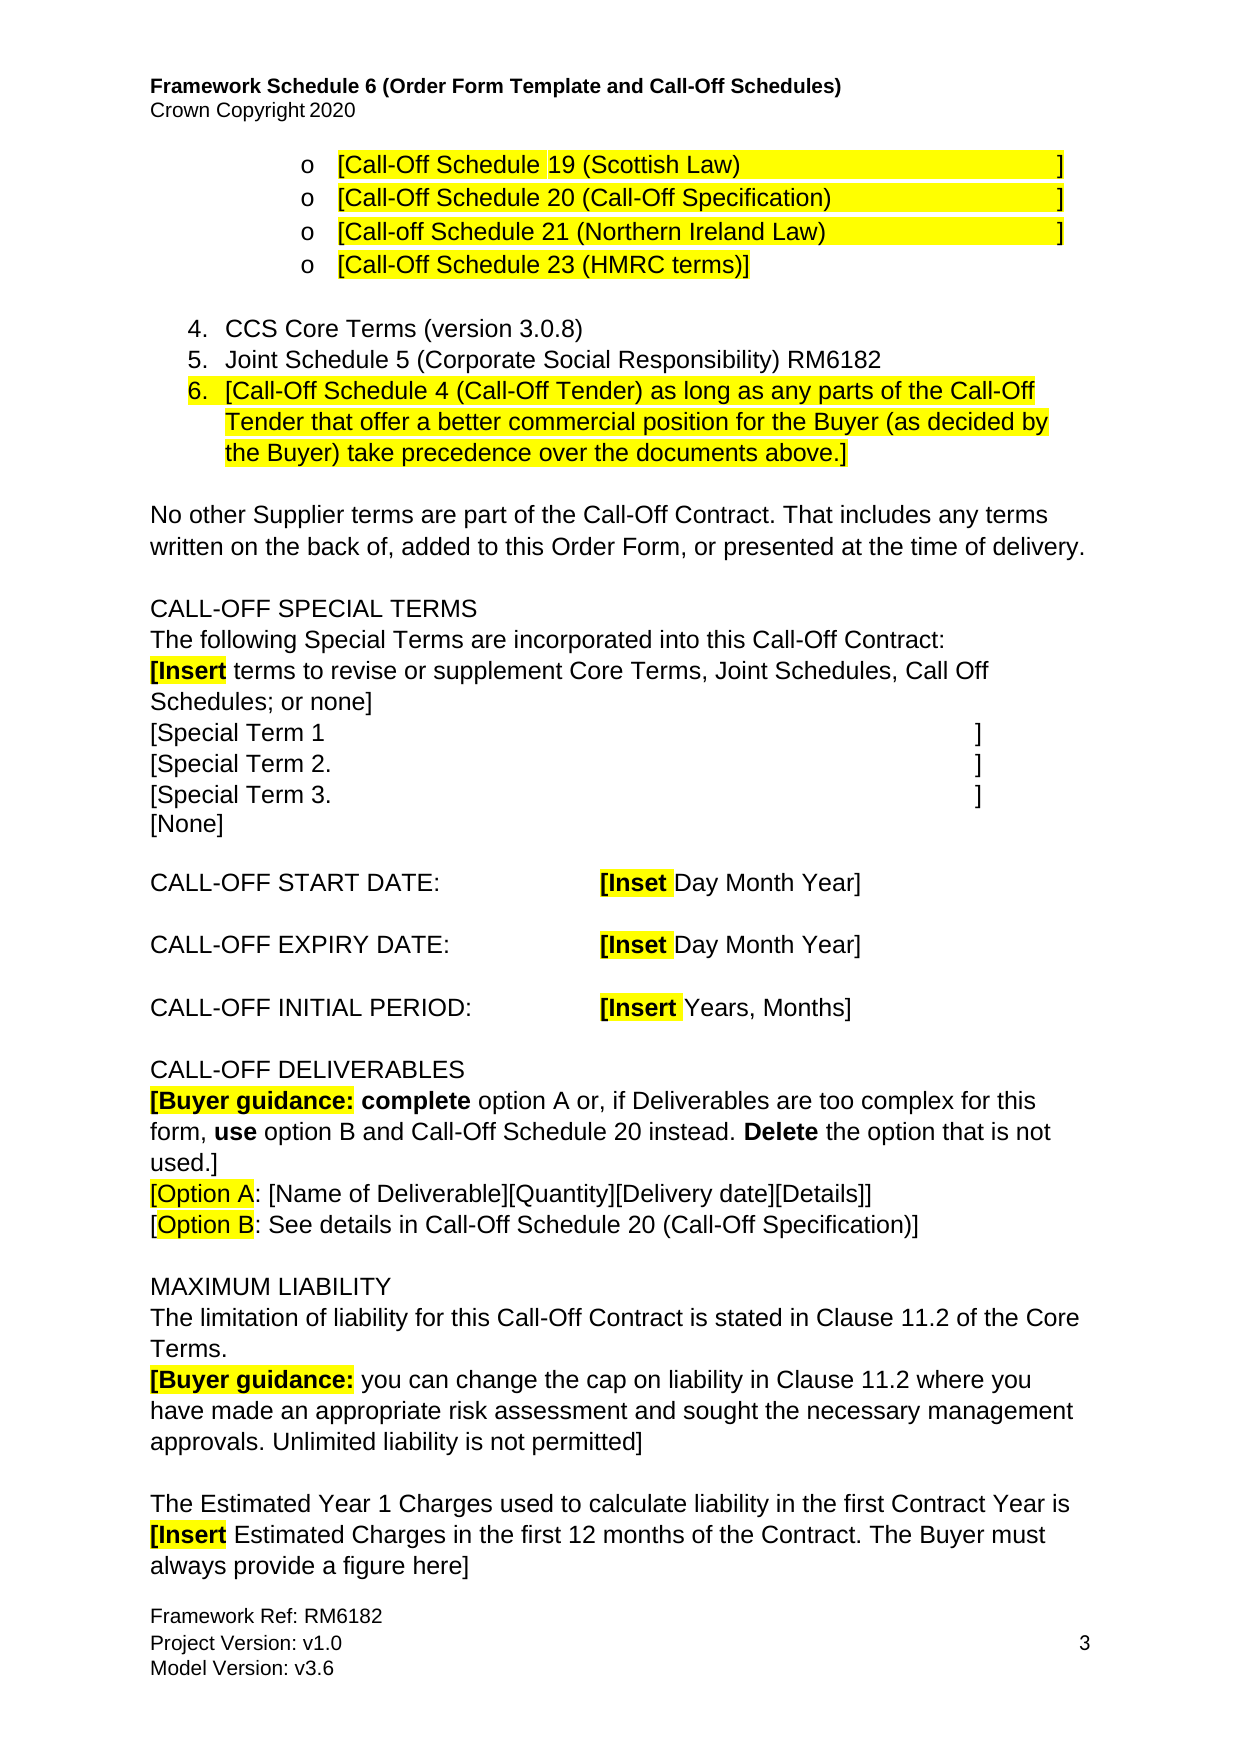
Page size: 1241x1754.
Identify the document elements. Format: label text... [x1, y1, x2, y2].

text CALL-OFF DELIVERABLES [150, 1055, 1090, 1083]
text [Special Term 1 ] [150, 718, 1090, 747]
list [Call-Off Schedule 20 (Call-Off Specification) ] [300, 183, 1090, 214]
text CALL-OFF INITIAL PERIOD: [Insert Years, Months] [150, 993, 1090, 1021]
text The limitation of liability for this Call-Off Contract is stated in Clause 11.2 of the Core Terms. [150, 1303, 1090, 1363]
list [Call-Off Schedule 23 (HMRC terms)] [300, 250, 1090, 312]
list [Call-Off Schedule 19 (Scottish Law) ] [300, 150, 1090, 181]
text [Insert terms to revise or supplement Core Terms, Joint Schedules, Call Off Schedules; or none] [150, 656, 1090, 716]
list CCS Core Terms (version 3.0.8) [187, 314, 1090, 343]
text [Buyer guidance: you can change the cap on liability in Clause 11.2 where you have made an appropriate risk assessment and sought the necessary management approvals. Unlimited liability is not permitted] [150, 1365, 1090, 1456]
text [Special Term 2. ] [150, 749, 1090, 778]
text [Buyer guidance: complete option A or, if Deliverables are too complex for this form, use option B and Call-Off Schedule 20 instead. Delete the option that is not used.] [150, 1086, 1090, 1177]
text MAXIMUM LIABILITY [150, 1272, 1090, 1301]
text No other Supplier terms are part of the Call-Off Contract. That includes any terms written on the back of, added to this Order Form, or presented at the time of delivery. [150, 501, 1090, 560]
text CALL-OFF SPECIAL TERMS [150, 594, 1090, 622]
text CALL-OFF START DATE: [Inset Day Month Year] [150, 868, 1090, 897]
text [None] [150, 809, 993, 837]
text [Special Term 3. ] [150, 780, 993, 809]
text [Option B: See details in Call-Off Schedule 20 (Call-Off Specification)] [150, 1210, 1090, 1239]
text CALL-OFF EXPIRY DATE: [Inset Day Month Year] [150, 931, 1090, 959]
list [Call-Off Schedule 4 (Call-Off Tender) as long as any parts of the Call-Off Tender that offer a better commercial position for the Buyer (as decided by the Buyer) take precedence over the documents above.] [187, 376, 1090, 467]
list Joint Schedule 5 (Corporate Social Responsibility) RM6182 [187, 345, 1090, 374]
text The Estimated Year 1 Charges used to calculate liability in the first Contract Year is [Insert Estimated Charges in the first 12 months of the Contract. The Buyer must always provide a figure here] [150, 1489, 1090, 1580]
text [Option A: [Name of Deliverable][Quantity][Delivery date][Details]] [150, 1179, 1090, 1208]
list [Call-off Schedule 21 (Northern Ireland Law) ] [300, 217, 1090, 248]
text The following Special Terms are incorporated into this Call-Off Contract: [150, 625, 1090, 653]
